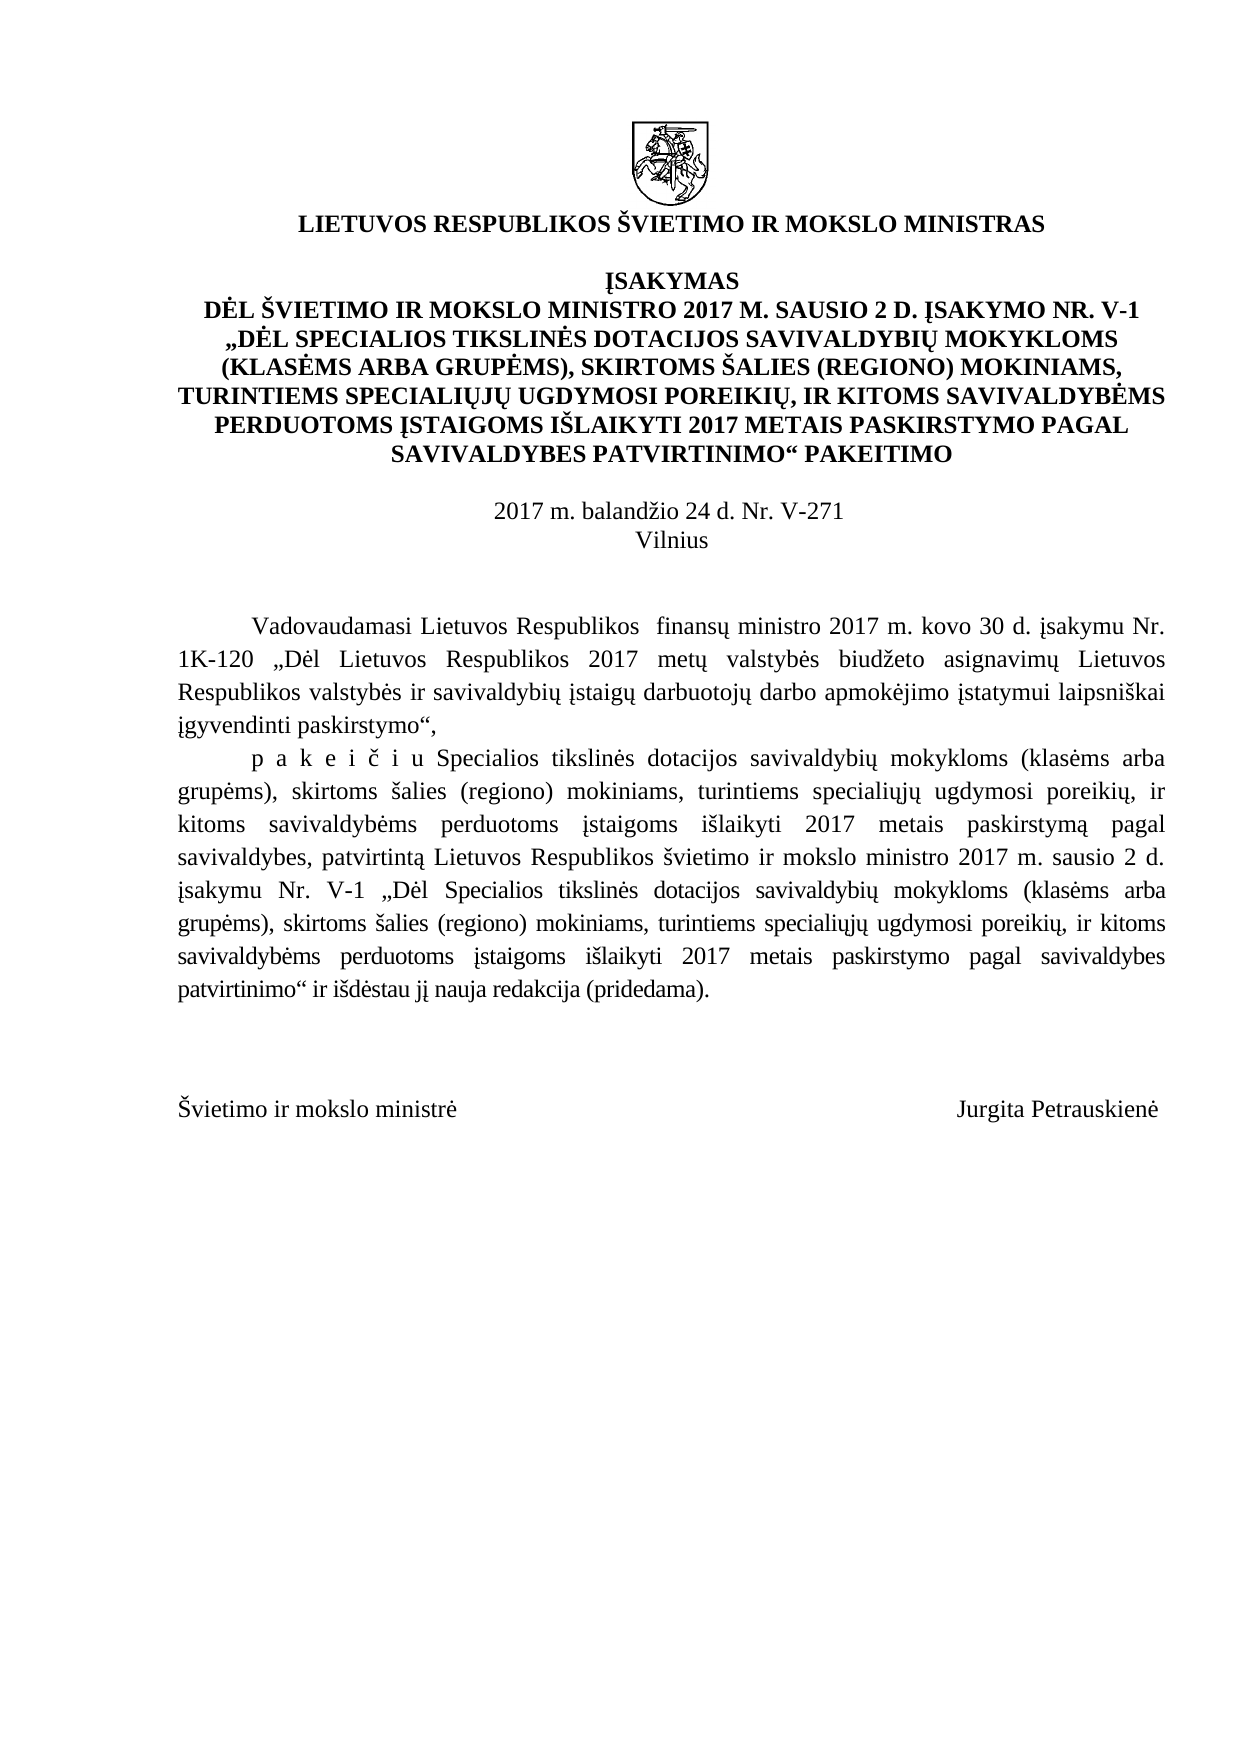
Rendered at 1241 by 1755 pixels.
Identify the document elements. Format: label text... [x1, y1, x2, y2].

text DĖL ŠVIETIMO IR MOKSLO MINISTRO 2017 M. SAUSIO 2 D. ĮSAKYMO NR. V-1 „DĖL SPECIALIOS TIKSLINĖS DOTACIJOS SAVIVALDYBIŲ MOKYKLOMS (KLASĖMS ARBA GRUPĖMS), SKIRTOMS ŠALIES (REGIONO) MOKINIAMS, TURINTIEMS SPECIALIŲJŲ UGDYMOSI POREIKIŲ, IR KITOMS SAVIVALDYBĖMS PERDUOTOMS ĮSTAIGOMS IŠLAIKYTI 2017 METAIS PASKIRSTYMO PAGAL SAVIVALDYBES PATVIRTINIMO“ PAKEITIMO [177, 295, 1166, 467]
text Švietimo ir mokslo ministrė Jurgita Petrauskienė [177, 1094, 1166, 1122]
text p a k e i č i u Specialios tikslinės dotacijos savivaldybių mokykloms (klasėms arba grupėms), skirtoms šalies (regiono) mokiniams, turintiems specialiųjų ugdymosi poreikių, ir kitoms savivaldybėms perduotoms įstaigoms išlaikyti 2017 metais paskirstymą pagal savivaldybes, patvirtintą Lietuvos Respublikos švietimo ir mokslo ministro 2017 m. sausio 2 d. įsakymu Nr. V-1 „Dėl Specialios tikslinės dotacijos savivaldybių mokykloms (klasėms arba grupėms), skirtoms šalies (regiono) mokiniams, turintiems specialiųjų ugdymosi poreikių, ir kitoms savivaldybėms perduotoms įstaigoms išlaikyti 2017 metais paskirstymo pagal savivaldybes patvirtinimo“ ir išdėstau jį nauja redakcija (pridedama). [177, 743, 1166, 1003]
text 2017 m. balandžio 24 d. Nr. V-271 [177, 496, 1166, 525]
text LIETUVOS RESPUBLIKOS ŠVIETIMO IR MOKSLO MINISTRAS [177, 209, 1166, 237]
text Vadovaudamasi Lietuvos Respublikos finansų ministro 2017 m. kovo 30 d. įsakymu Nr. 1K-120 „Dėl Lietuvos Respublikos 2017 metų valstybės biudžeto asignavimų Lietuvos Respublikos valstybės ir savivaldybių įstaigų darbuotojų darbo apmokėjimo įstatymui laipsniškai įgyvendinti paskirstymo“, [177, 611, 1166, 739]
text ĮSAKYMAS [177, 266, 1166, 295]
text Vilnius [177, 525, 1166, 554]
